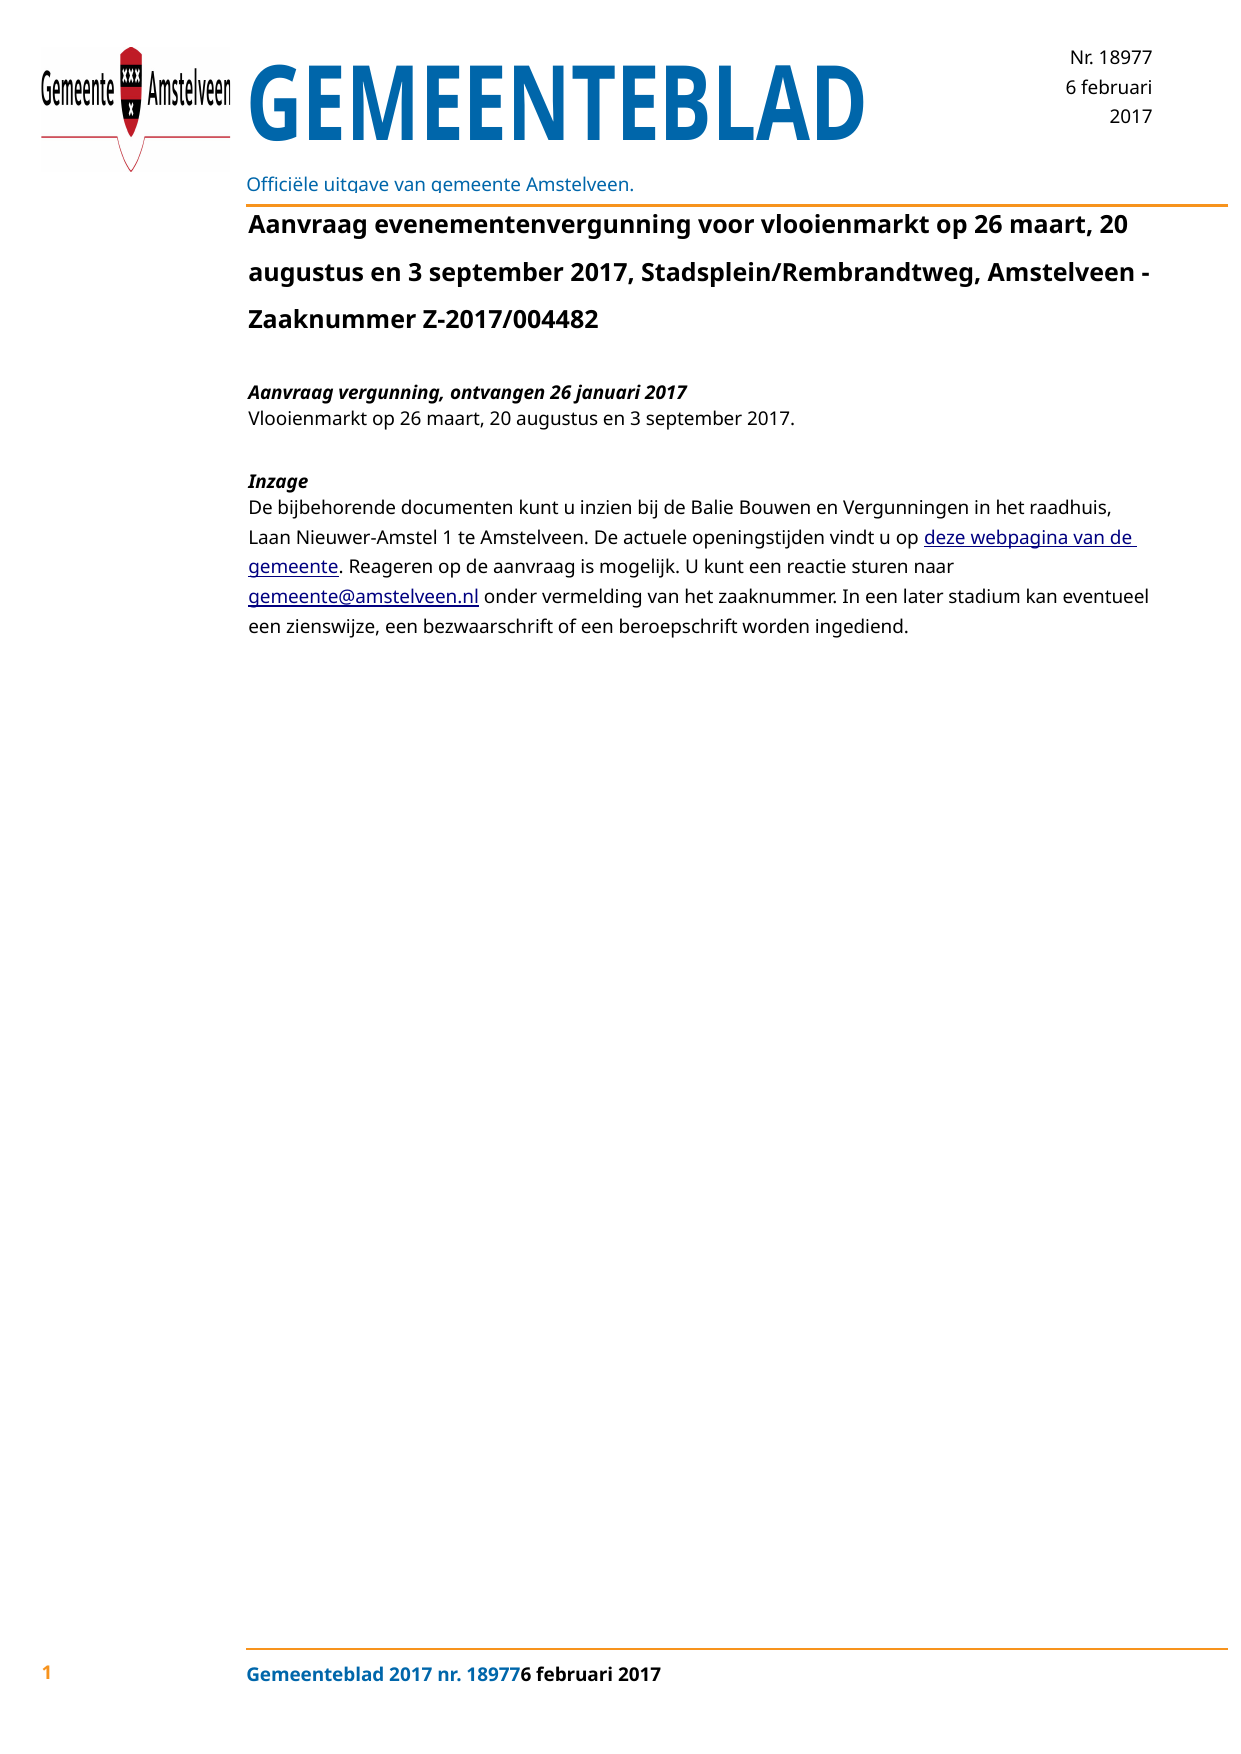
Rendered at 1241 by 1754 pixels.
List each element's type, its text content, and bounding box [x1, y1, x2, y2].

text Vlooienmarkt op 26 maart, 20 augustus en 3 september 2017. [248, 405, 1152, 431]
text Aanvraag evenementenvergunning voor vlooienmarkt op 26 maart, 20 augustus en 3 september 2017, Stadsplein/Rembrandtweg, Amstelveen - Zaaknummer Z-2017/004482 [248, 207, 1152, 336]
picture [41, 47, 231, 172]
text De bijbehorende documenten kunt u inzien bij de Balie Bouwen en Vergunningen in het raadhuis, Laan Nieuwer-Amstel 1 te Amstelveen. De actuele openingstijden vindt u op deze webpagina van de gemeente. Reageren op de aanvraag is mogelijk. U kunt een reactie sturen naar gemeente@amstelveen.nl onder vermelding van het zaaknummer. In een later stadium kan eventueel een zienswijze, een bezwaarschrift of een beroepschrift worden ingediend. [248, 494, 1152, 638]
text Inzage [248, 469, 1152, 494]
text Aanvraag vergunning, ontvangen 26 januari 2017 [248, 379, 1152, 405]
